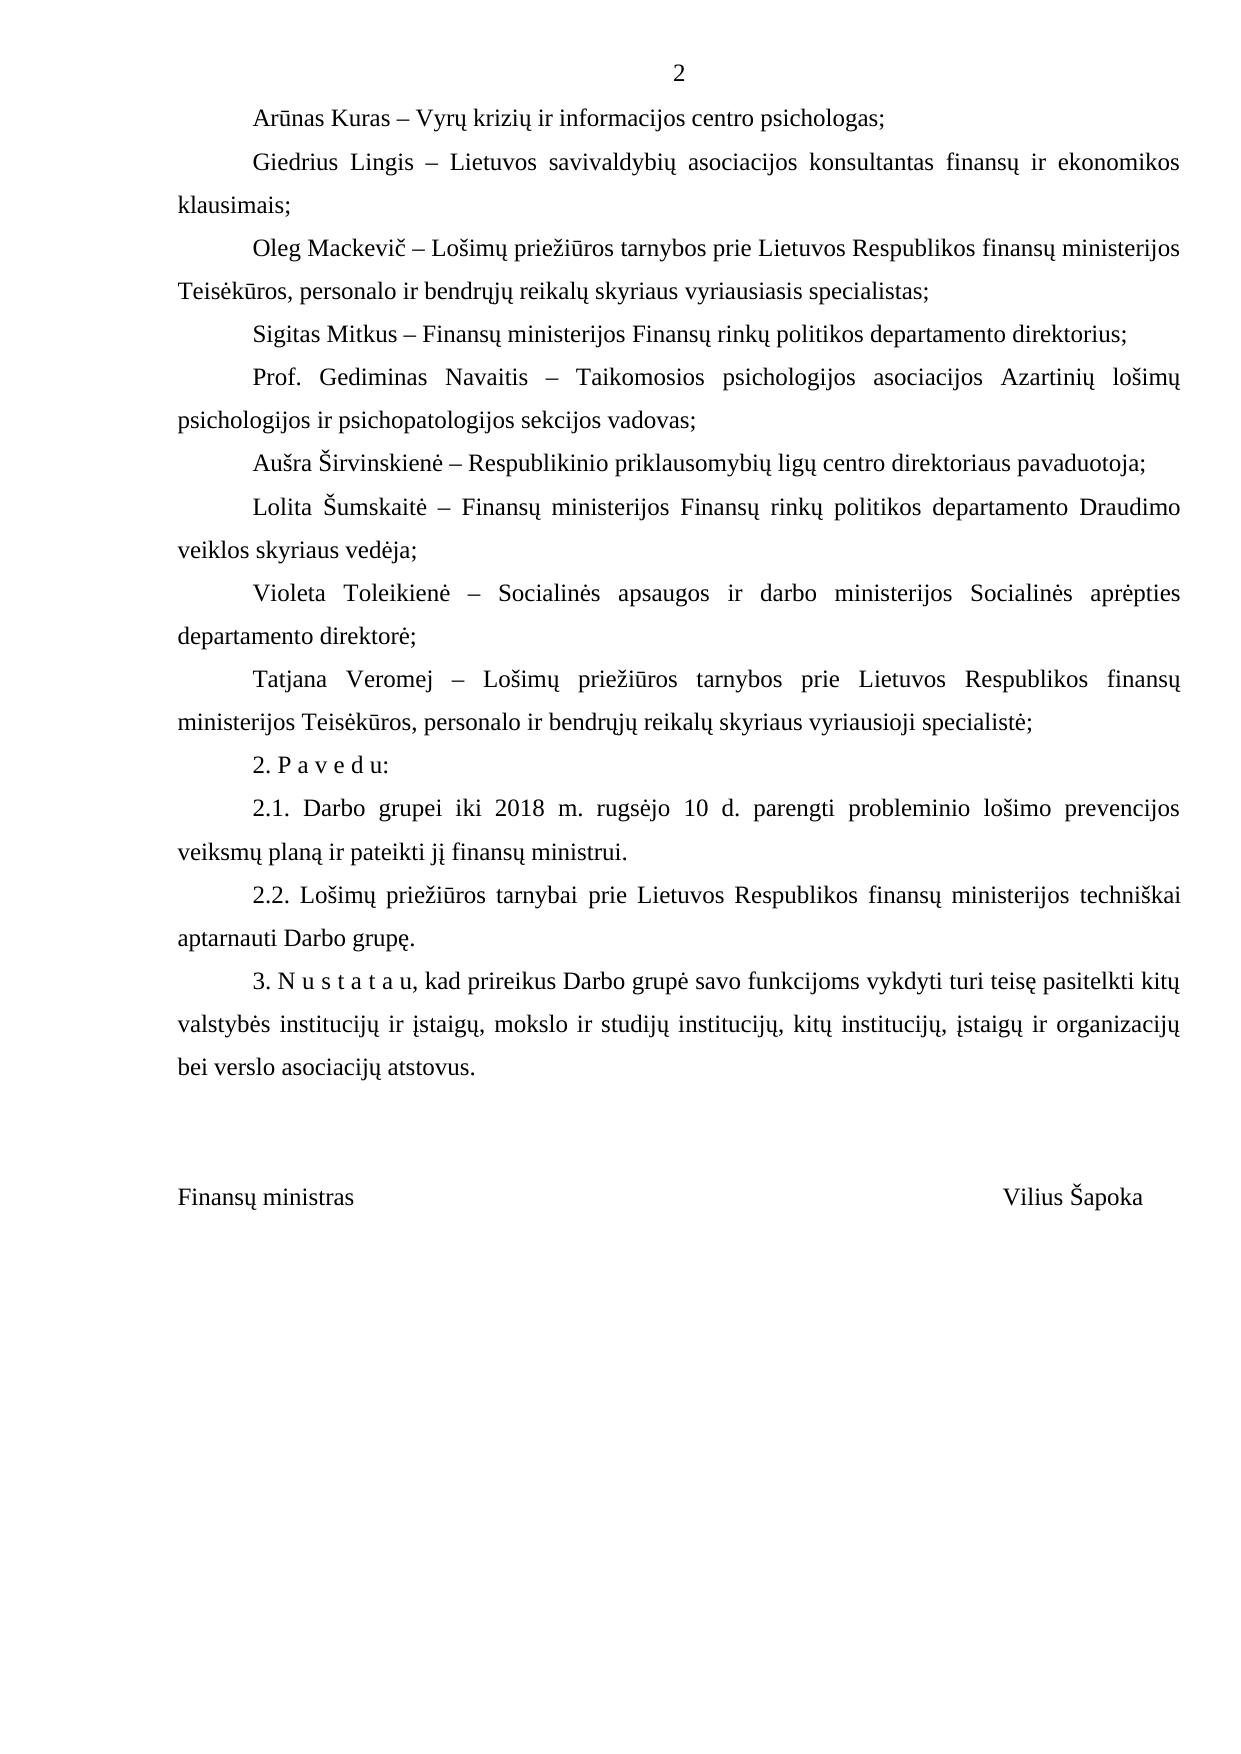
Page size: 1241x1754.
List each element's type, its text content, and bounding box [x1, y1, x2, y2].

text Finansų ministras Vilius Šapoka [177, 1182, 1181, 1210]
text Lolita Šumskaitė – Finansų ministerijos Finansų rinkų politikos departamento Draudimo veiklos skyriaus vedėja; [177, 492, 1181, 563]
text 3. N u s t a t a u, kad prireikus Darbo grupė savo funkcijoms vykdyti turi teisę pasitelkti kitų valstybės institucijų ir įstaigų, mokslo ir studijų institucijų, kitų institucijų, įstaigų ir organizacijų bei verslo asociacijų atstovus. [177, 966, 1181, 1081]
text Tatjana Veromej – Lošimų priežiūros tarnybos prie Lietuvos Respublikos finansų ministerijos Teisėkūros, personalo ir bendrųjų reikalų skyriaus vyriausioji specialistė; [177, 664, 1181, 736]
text Oleg Mackevič – Lošimų priežiūros tarnybos prie Lietuvos Respublikos finansų ministerijos Teisėkūros, personalo ir bendrųjų reikalų skyriaus vyriausiasis specialistas; [177, 233, 1181, 305]
text Violeta Toleikienė – Socialinės apsaugos ir darbo ministerijos Socialinės aprėpties departamento direktorė; [177, 578, 1181, 650]
text Sigitas Mitkus – Finansų ministerijos Finansų rinkų politikos departamento direktorius; [177, 319, 1181, 348]
text 2.2. Lošimų priežiūros tarnybai prie Lietuvos Respublikos finansų ministerijos techniškai aptarnauti Darbo grupę. [177, 880, 1181, 952]
text Arūnas Kuras – Vyrų krizių ir informacijos centro psichologas; [177, 103, 1181, 132]
text Prof. Gediminas Navaitis – Taikomosios psichologijos asociacijos Azartinių lošimų psichologijos ir psichopatologijos sekcijos vadovas; [177, 362, 1181, 434]
text Giedrius Lingis – Lietuvos savivaldybių asociacijos konsultantas finansų ir ekonomikos klausimais; [177, 147, 1181, 218]
text 2. P a v e d u: [177, 750, 1181, 779]
text 2.1. Darbo grupei iki 2018 m. rugsėjo 10 d. parengti probleminio lošimo prevencijos veiksmų planą ir pateikti jį finansų ministrui. [177, 793, 1181, 865]
text Aušra Širvinskienė – Respublikinio priklausomybių ligų centro direktoriaus pavaduotoja; [177, 448, 1181, 477]
